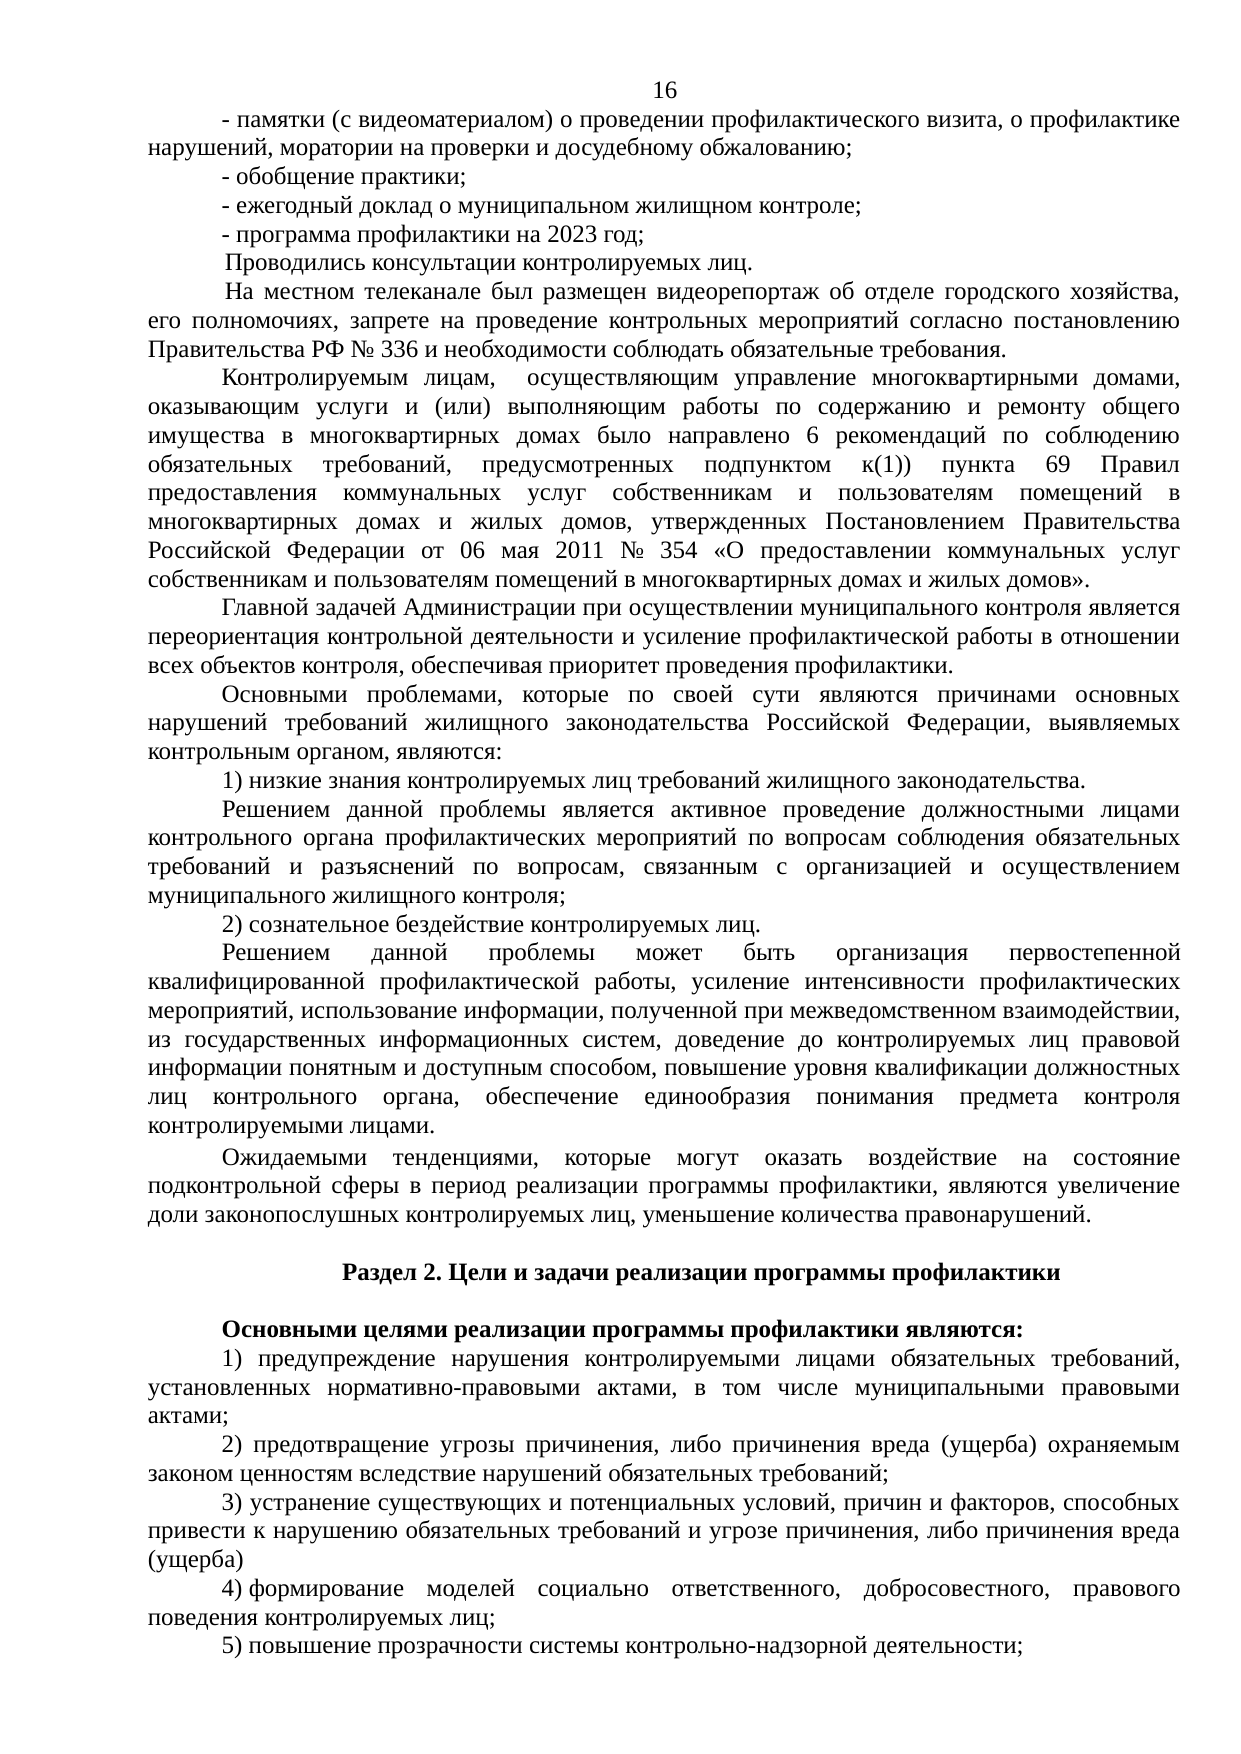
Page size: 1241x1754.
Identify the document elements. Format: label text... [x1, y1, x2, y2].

text 1) низкие знания контролируемых лиц требований жилищного законодательства. [148, 765, 1181, 794]
text Основными целями реализации программы профилактики являются: [148, 1314, 1181, 1343]
text 2) предотвращение угрозы причинения, либо причинения вреда (ущерба) охраняемым законом ценностям вследствие нарушений обязательных требований; [148, 1429, 1181, 1487]
text Главной задачей Администрации при осуществлении муниципального контроля является переориентация контрольной деятельности и усиление профилактической работы в отношении всех объектов контроля, обеспечивая приоритет проведения профилактики. [148, 592, 1181, 679]
text Решением данной проблемы может быть организация первостепенной квалифицированной профилактической работы, усиление интенсивности профилактических мероприятий, использование информации, полученной при межведомственном взаимодействии, из государственных информационных систем, доведение до контролируемых лиц правовой информации понятным и доступным способом, повышение уровня квалификации должностных лиц контрольного органа, обеспечение единообразия понимания предмета контроля контролируемыми лицами. [148, 937, 1181, 1139]
text - обобщение практики; [148, 161, 1181, 190]
text 2) сознательное бездействие контролируемых лиц. [148, 909, 1181, 937]
text Ожидаемыми тенденциями, которые могут оказать воздействие на состояние подконтрольной сферы в период реализации программы профилактики, являются увеличение доли законопослушных контролируемых лиц, уменьшение количества правонарушений. [148, 1142, 1181, 1228]
text Проводились консультации контролируемых лиц. [148, 247, 1181, 276]
text 3) устранение существующих и потенциальных условий, причин и факторов, способных привести к нарушению обязательных требований и угрозе причинения, либо причинения вреда (ущерба) [148, 1487, 1181, 1573]
text Решением данной проблемы является активное проведение должностными лицами контрольного органа профилактических мероприятий по вопросам соблюдения обязательных требований и разъяснений по вопросам, связанным с организацией и осуществлением муниципального жилищного контроля; [148, 794, 1181, 909]
text - программа профилактики на 2023 год; [148, 219, 1181, 247]
text - ежегодный доклад о муниципальном жилищном контроле; [148, 190, 1181, 219]
text - памятки (с видеоматериалом) о проведении профилактического визита, о профилактике нарушений, моратории на проверки и досудебному обжалованию; [148, 104, 1181, 161]
subtitle Раздел 2. Цели и задачи реализации программы профилактики [148, 1257, 1181, 1286]
text Основными проблемами, которые по своей сути являются причинами основных нарушений требований жилищного законодательства Российской Федерации, выявляемых контрольным органом, являются: [148, 679, 1181, 765]
text 4) формирование моделей социально ответственного, добросовестного, правового поведения контролируемых лиц; [148, 1573, 1181, 1631]
text 1) предупреждение нарушения контролируемыми лицами обязательных требований, установленных нормативно-правовыми актами, в том числе муниципальными правовыми актами; [148, 1343, 1181, 1429]
text 5) повышение прозрачности системы контрольно-надзорной деятельности; [148, 1631, 1181, 1659]
text На местном телеканале был размещен видеорепортаж об отделе городского хозяйства, его полномочиях, запрете на проведение контрольных мероприятий согласно постановлению Правительства РФ № 336 и необходимости соблюдать обязательные требования. [148, 276, 1181, 362]
text Контролируемым лицам, осуществляющим управление многоквартирными домами, оказывающим услуги и (или) выполняющим работы по содержанию и ремонту общего имущества в многоквартирных домах было направлено 6 рекомендаций по соблюдению обязательных требований, предусмотренных подпунктом к(1)) пункта 69 Правил предоставления коммунальных услуг собственникам и пользователям помещений в многоквартирных домах и жилых домов, утвержденных Постановлением Правительства Российской Федерации от 06 мая 2011 № 354 «О предоставлении коммунальных услуг собственникам и пользователям помещений в многоквартирных домах и жилых домов». [148, 362, 1181, 592]
